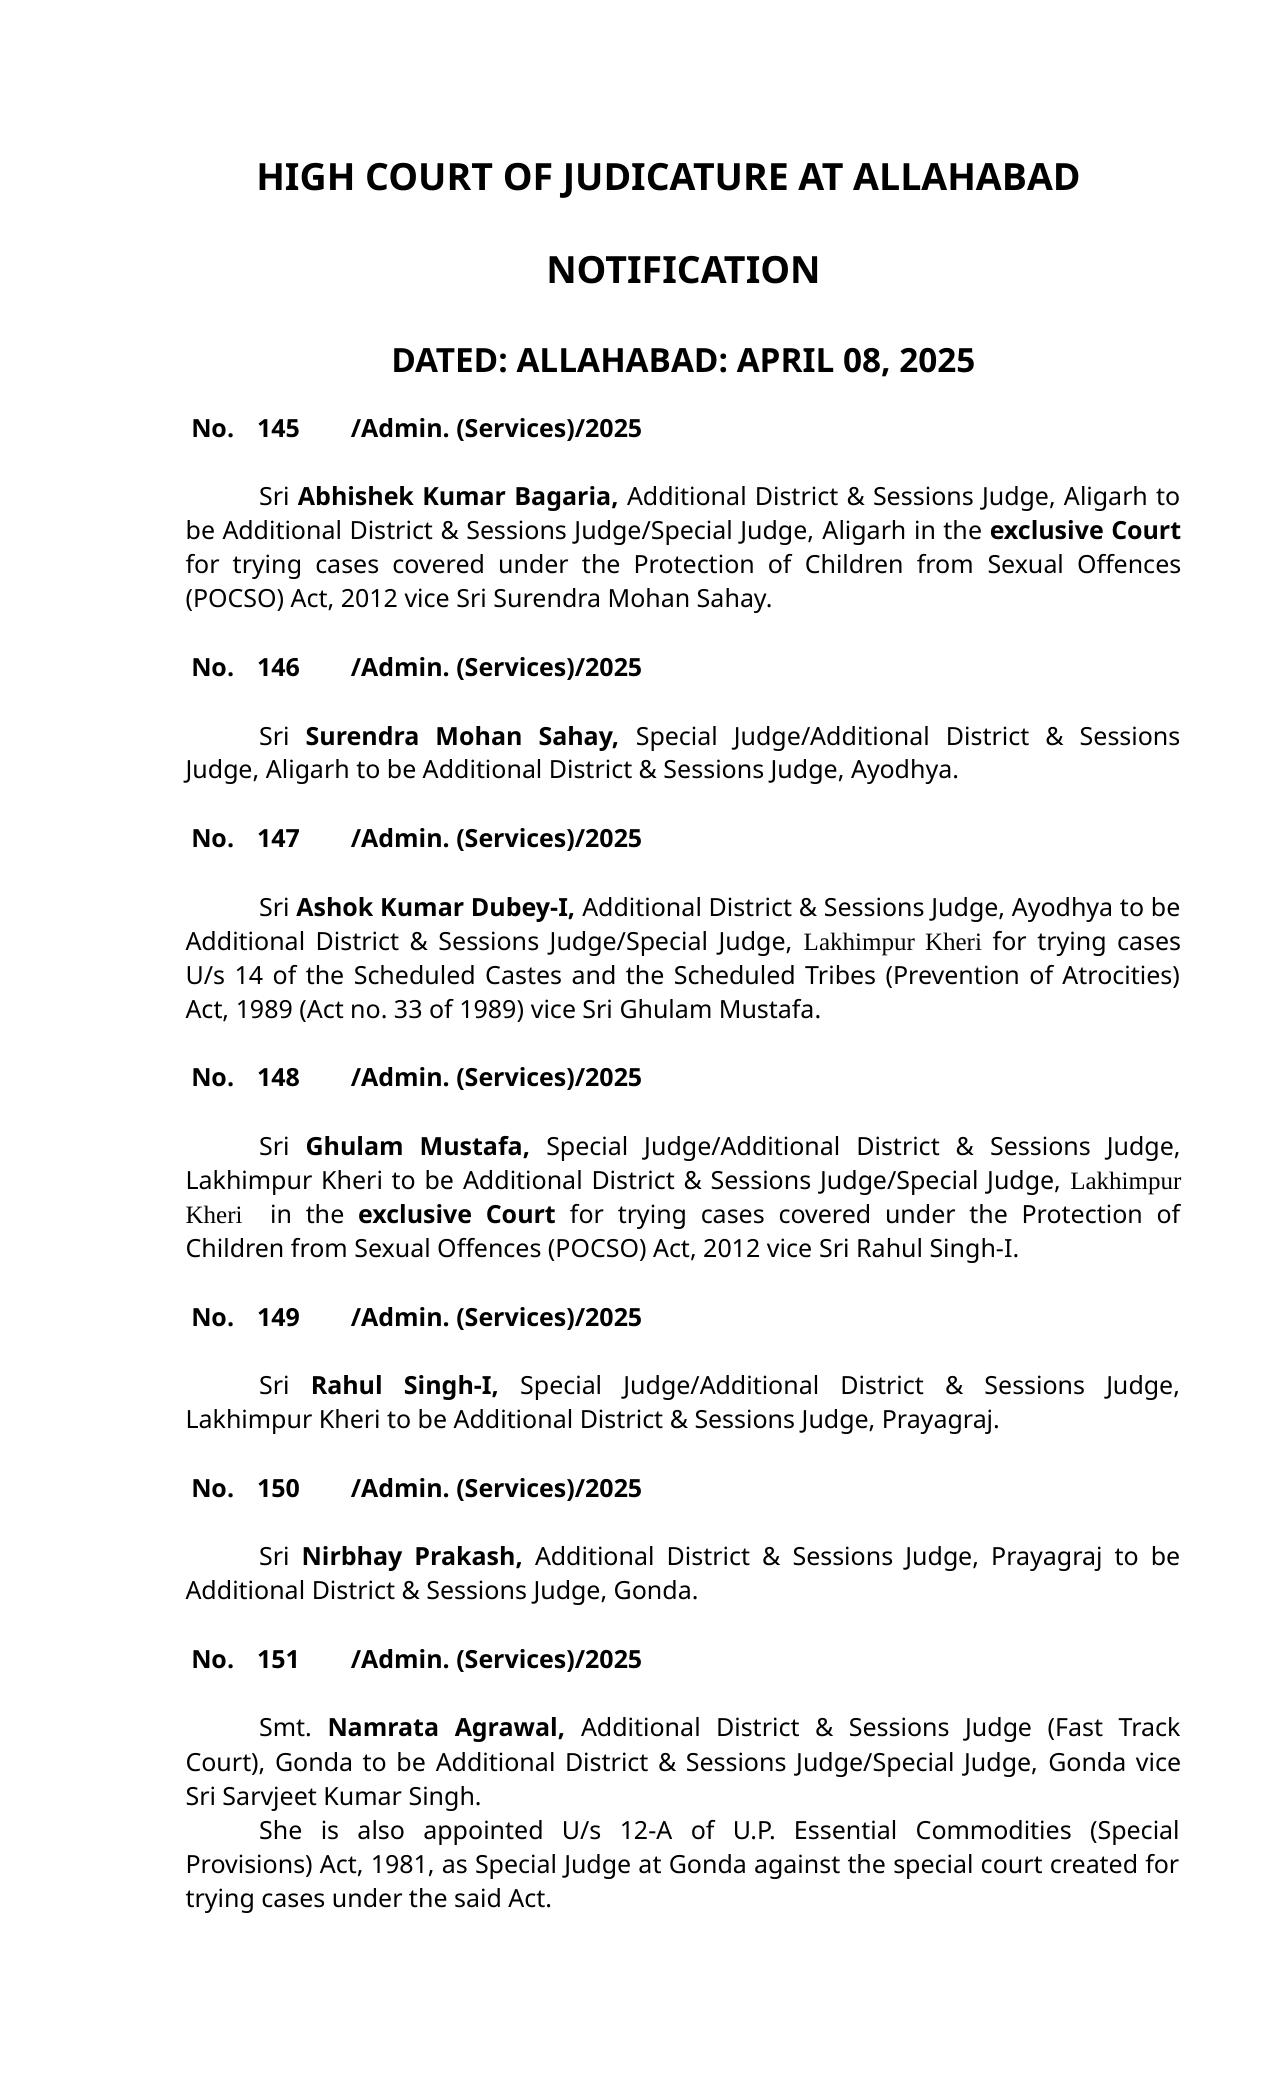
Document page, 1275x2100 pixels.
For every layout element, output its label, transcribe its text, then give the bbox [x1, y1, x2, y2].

subtitle Sri Surendra Mohan Sahay, Special Judge/Additional District & Sessions Judge, Aligarh to be Additional District & Sessions Judge, Ayodhya. [185, 718, 1181, 786]
table_header [251, 405, 345, 450]
subtitle Sri Abhishek Kumar Bagaria, Additional District & Sessions Judge, Aligarh to be Additional District & Sessions Judge/Special Judge, Aligarh in the exclusive Court for trying cases covered under the Protection of Children from Sexual Offences (POCSO) Act, 2012 vice Sri Surendra Mohan Sahay. [185, 479, 1181, 615]
subtitle Sri Ghulam Mustafa, Special Judge/Additional District & Sessions Judge, Lakhimpur Kheri to be Additional District & Sessions Judge/Special Judge, Lakhimpur Kheri in the exclusive Court for trying cases covered under the Protection of Children from Sexual Offences (POCSO) Act, 2012 vice Sri Rahul Singh-I. [185, 1128, 1181, 1265]
table_header [251, 815, 345, 861]
subtitle Sri Rahul Singh-I, Special Judge/Additional District & Sessions Judge, Lakhimpur Kheri to be Additional District & Sessions Judge, Prayagraj. [185, 1368, 1181, 1436]
table_header /Admin. (Services)/2025 [345, 1294, 682, 1339]
table_header /Admin. (Services)/2025 [345, 644, 682, 689]
table_header /Admin. (Services)/2025 [345, 1054, 682, 1100]
title HIGH COURT OF JUDICATURE AT ALLAHABAD [148, 150, 1189, 201]
table_header /Admin. (Services)/2025 [345, 1636, 682, 1681]
table_header [251, 1054, 345, 1100]
table_header No. [185, 815, 251, 861]
subtitle DATED: ALLAHABAD: APRIL 08, 2025 [185, 336, 1181, 382]
table_header No. [185, 1636, 251, 1681]
table_header [251, 1465, 345, 1510]
table_header No. [185, 1294, 251, 1339]
table_header [251, 1636, 345, 1681]
table_header /Admin. (Services)/2025 [345, 1465, 682, 1510]
subtitle Smt. Namrata Agrawal, Additional District & Sessions Judge (Fast Track Court), Gonda to be Additional District & Sessions Judge/Special Judge, Gonda vice Sri Sarvjeet Kumar Singh. [185, 1710, 1181, 1812]
table_header No. [185, 405, 251, 450]
table_header No. [185, 1465, 251, 1510]
table_header No. [185, 1054, 251, 1100]
table_header /Admin. (Services)/2025 [345, 815, 682, 861]
subtitle NOTIFICATION [185, 243, 1181, 294]
table_header /Admin. (Services)/2025 [345, 405, 682, 450]
table_header [251, 1294, 345, 1339]
table_header No. [185, 644, 251, 689]
subtitle Sri Ashok Kumar Dubey-I, Additional District & Sessions Judge, Ayodhya to be Additional District & Sessions Judge/Special Judge, Lakhimpur Kheri for trying cases U/s 14 of the Scheduled Castes and the Scheduled Tribes (Prevention of Atrocities) Act, 1989 (Act no. 33 of 1989) vice Sri Ghulam Mustafa. [185, 889, 1181, 1026]
subtitle Sri Nirbhay Prakash, Additional District & Sessions Judge, Prayagraj to be Additional District & Sessions Judge, Gonda. [185, 1539, 1181, 1607]
subtitle She is also appointed U/s 12-A of U.P. Essential Commodities (Special Provisions) Act, 1981, as Special Judge at Gonda against the special court created for trying cases under the said Act. [185, 1812, 1181, 1914]
table_header [251, 644, 345, 689]
